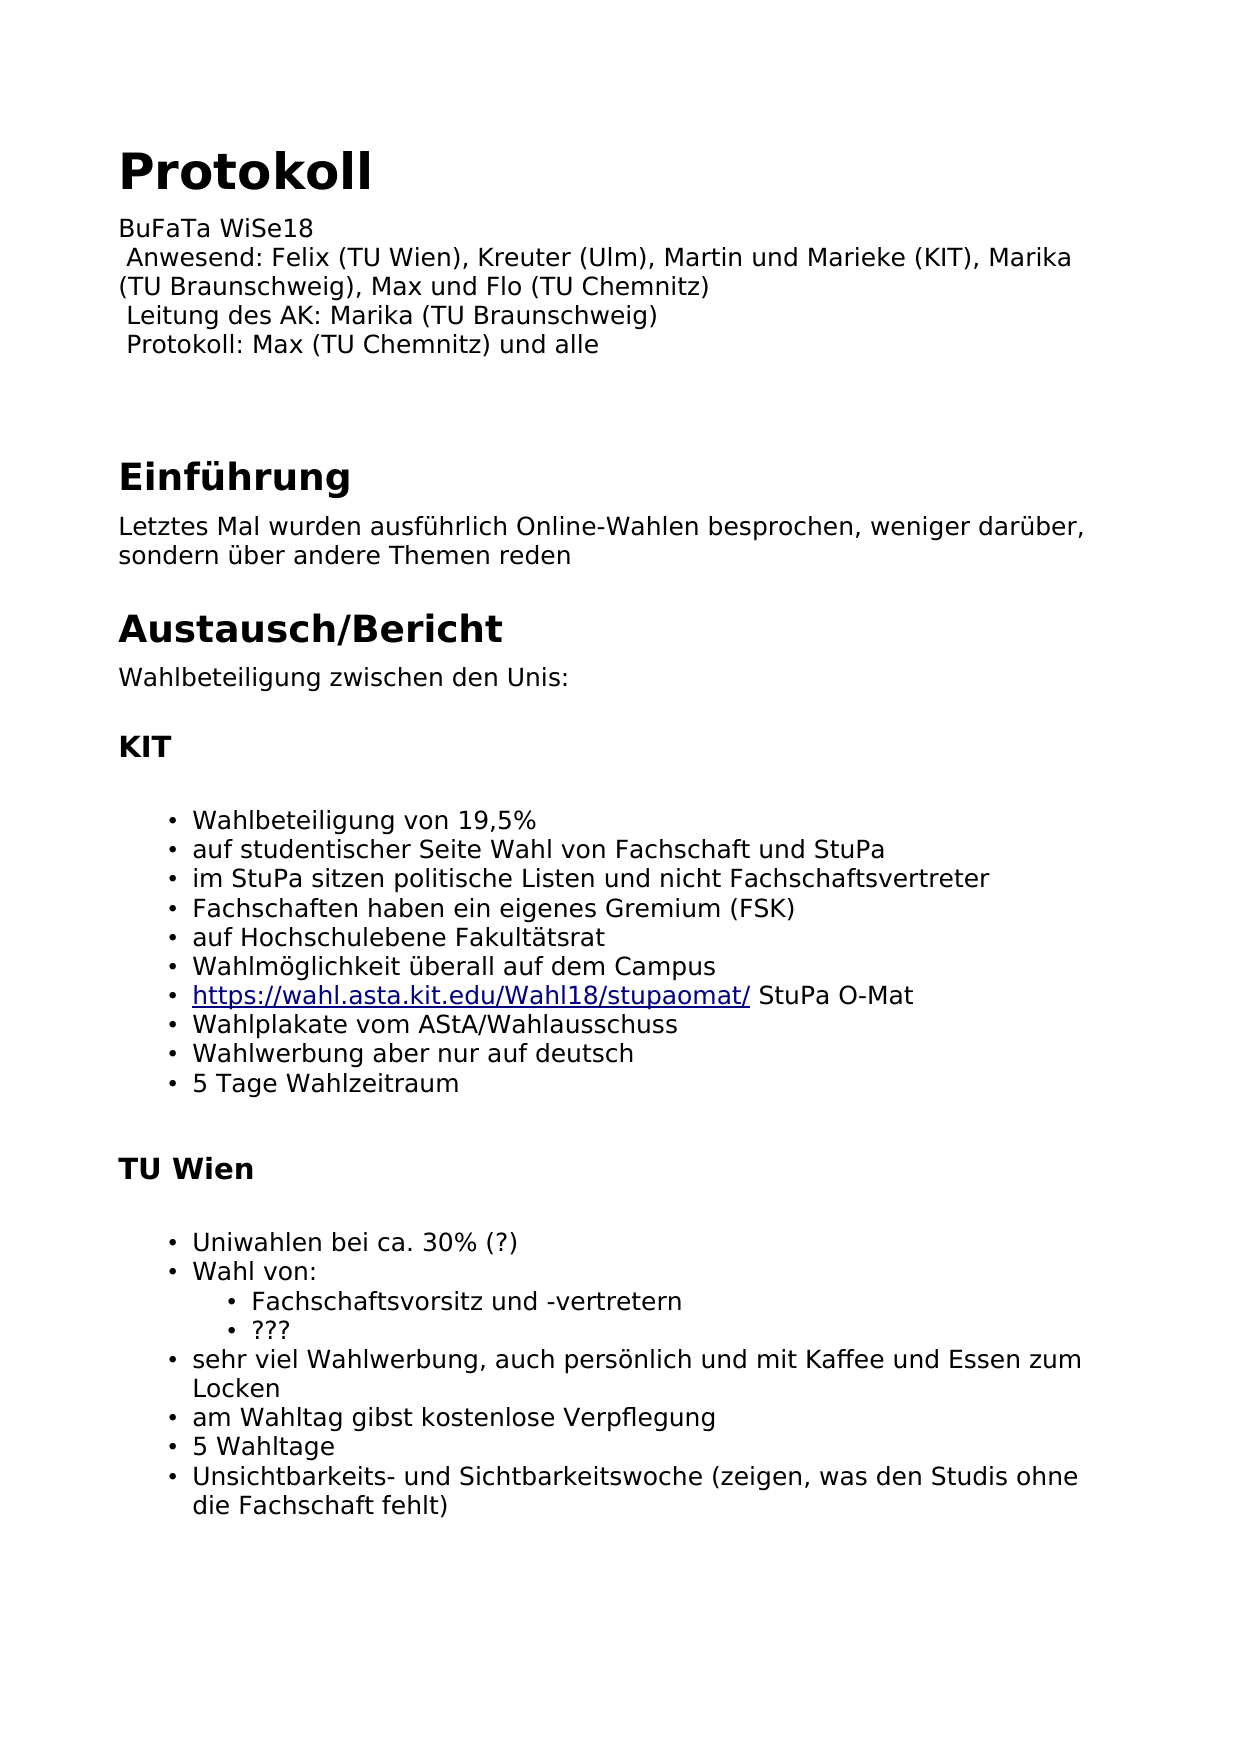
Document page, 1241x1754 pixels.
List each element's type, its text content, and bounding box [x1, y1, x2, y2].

list auf Hochschulebene Fakultätsrat [177, 923, 1122, 952]
subtitle Einführung [118, 456, 1122, 499]
text Letztes Mal wurden ausführlich Online-Wahlen besprochen, weniger darüber, sondern über andere Themen reden [118, 512, 1122, 570]
list auf studentischer Seite Wahl von Fachschaft und StuPa [177, 835, 1122, 864]
list ??? [236, 1316, 1122, 1345]
list Wahlbeteiligung von 19,5% [177, 806, 1122, 835]
subtitle TU Wien [118, 1152, 1122, 1186]
list Unsichtbarkeits- und Sichtbarkeitswoche (zeigen, was den Studis ohne die Fachschaft fehlt) [177, 1462, 1122, 1520]
list Wahl von: [177, 1257, 1122, 1287]
list Uniwahlen bei ca. 30% (?) [177, 1228, 1122, 1257]
list am Wahltag gibst kostenlose Verpflegung [177, 1403, 1122, 1432]
list 5 Wahltage [177, 1432, 1122, 1462]
list Wahlplakate vom AStA/Wahlausschuss [177, 1010, 1122, 1039]
list sehr viel Wahlwerbung, auch persönlich und mit Kaffee und Essen zum Locken [177, 1345, 1122, 1403]
text BuFaTa WiSe18 Anwesend: Felix (TU Wien), Kreuter (Ulm), Martin und Marieke (KIT), Marika (TU Braunschweig), Max und Flo (TU Chemnitz) Leitung des AK: Marika (TU Braunschweig) Protokoll: Max (TU Chemnitz) und alle [118, 214, 1122, 418]
list Fachschaftsvorsitz und -vertretern [236, 1287, 1122, 1316]
list 5 Tage Wahlzeitraum [177, 1069, 1122, 1098]
list Wahlwerbung aber nur auf deutsch [177, 1039, 1122, 1069]
list Fachschaften haben ein eigenes Gremium (FSK) [177, 894, 1122, 923]
subtitle KIT [118, 730, 1122, 764]
list https://wahl.asta.kit.edu/Wahl18/stupaomat/ StuPa O-Mat [177, 981, 1122, 1010]
subtitle Protokoll [118, 143, 1122, 201]
subtitle Austausch/Bericht [118, 607, 1122, 651]
list im StuPa sitzen politische Listen und nicht Fachschaftsvertreter [177, 864, 1122, 894]
list Wahlmöglichkeit überall auf dem Campus [177, 952, 1122, 981]
text Wahlbeteiligung zwischen den Unis: [118, 664, 1122, 693]
